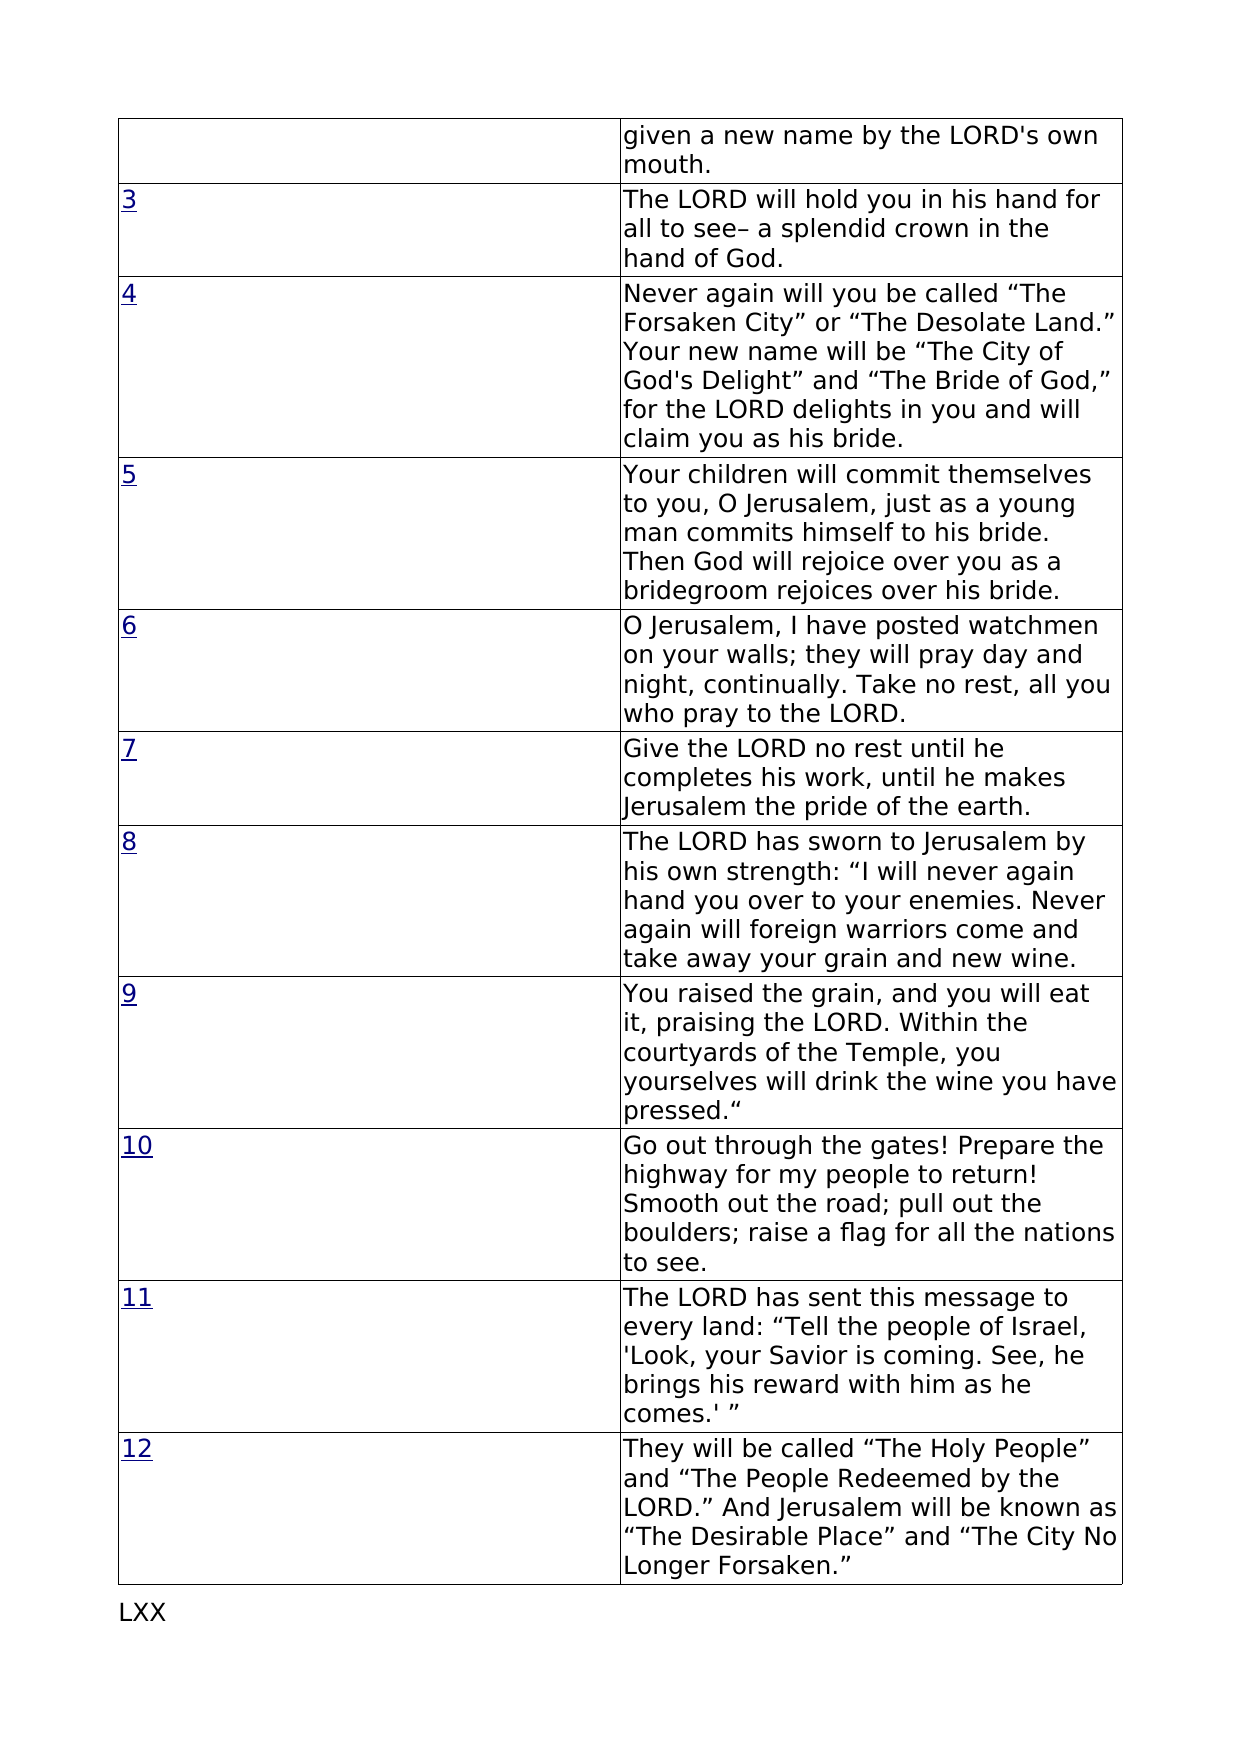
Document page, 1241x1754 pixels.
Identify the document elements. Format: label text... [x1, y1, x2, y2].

table_cell 4 [119, 277, 620, 457]
table_cell The LORD has sent this message to every land: “Tell the people of Israel, 'Look, your Savior is coming. See, he brings his reward with him as he comes.' ” [621, 1281, 1122, 1432]
table_cell 7 [119, 732, 620, 824]
table_cell 3 [119, 184, 620, 276]
table_cell Never again will you be called “The Forsaken City” or “The Desolate Land.” Your new name will be “The City of God's Delight” and “The Bride of God,” for the LORD delights in you and will claim you as his bride. [621, 277, 1122, 457]
table_cell 10 [119, 1129, 620, 1280]
table_cell given a new name by the LORD's own mouth. [621, 119, 1122, 182]
table_cell 9 [119, 977, 620, 1128]
table_cell 11 [119, 1281, 620, 1432]
table_cell They will be called “The Holy People” and “The People Redeemed by the LORD.” And Jerusalem will be known as “The Desirable Place” and “The City No Longer Forsaken.” [621, 1433, 1122, 1583]
table_cell 12 [119, 1433, 620, 1583]
table_cell [119, 119, 620, 182]
table_cell The LORD has sworn to Jerusalem by his own strength: “I will never again hand you over to your enemies. Never again will foreign warriors come and take away your grain and new wine. [621, 826, 1122, 976]
table_cell 8 [119, 826, 620, 976]
table_cell The LORD will hold you in his hand for all to see– a splendid crown in the hand of God. [621, 184, 1122, 276]
table_cell 5 [119, 458, 620, 608]
table_cell 6 [119, 610, 620, 731]
table_cell You raised the grain, and you will eat it, praising the LORD. Within the courtyards of the Temple, you yourselves will drink the wine you have pressed.“ [621, 977, 1122, 1128]
table_cell Go out through the gates! Prepare the highway for my people to return! Smooth out the road; pull out the boulders; raise a flag for all the nations to see. [621, 1129, 1122, 1280]
table_cell Give the LORD no rest until he completes his work, until he makes Jerusalem the pride of the earth. [621, 732, 1122, 824]
table_cell Your children will commit themselves to you, O Jerusalem, just as a young man commits himself to his bride. Then God will rejoice over you as a bridegroom rejoices over his bride. [621, 458, 1122, 608]
text LXX [118, 1598, 1122, 1627]
table_cell O Jerusalem, I have posted watchmen on your walls; they will pray day and night, continually. Take no rest, all you who pray to the LORD. [621, 610, 1122, 731]
